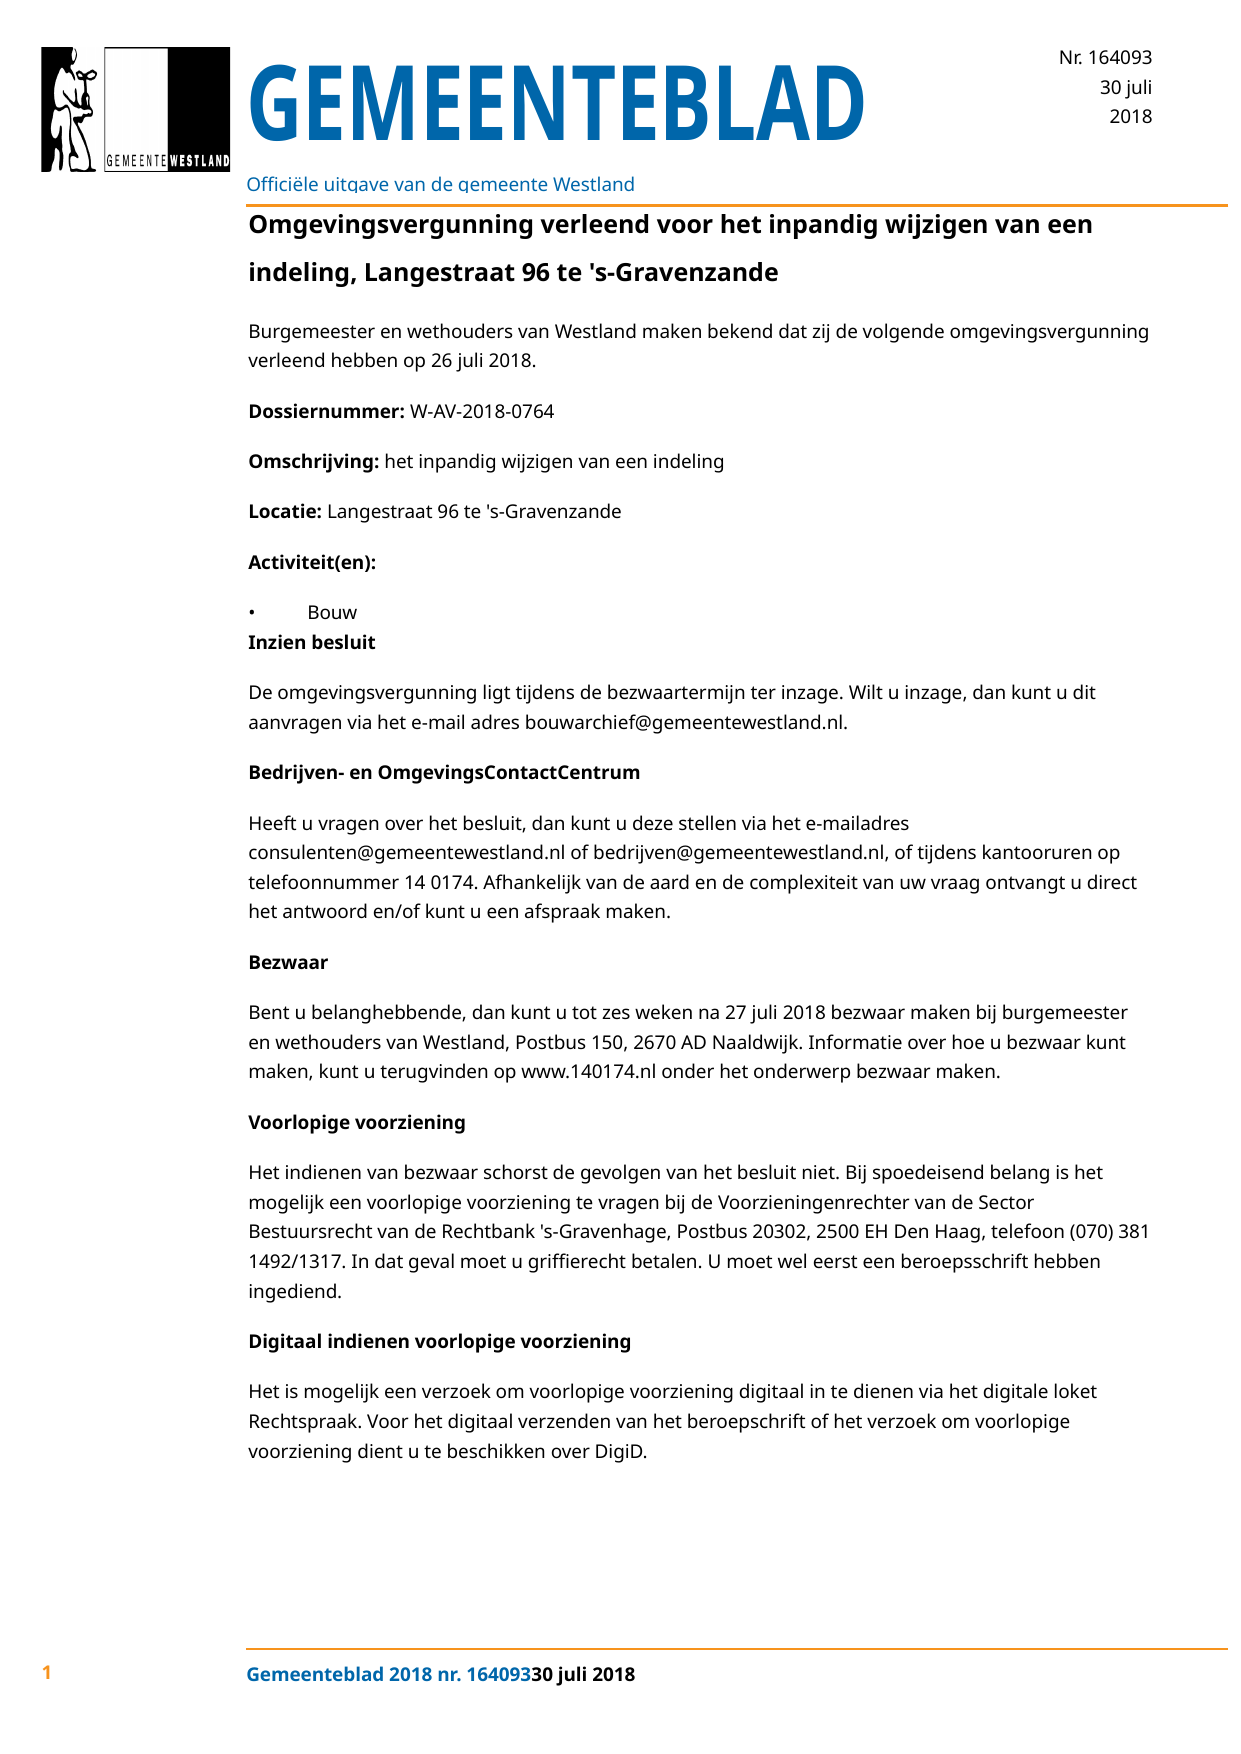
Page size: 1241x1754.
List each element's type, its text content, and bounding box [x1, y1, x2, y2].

text Omschrijving: het inpandig wijzigen van een indeling [248, 448, 1152, 474]
text Het is mogelijk een verzoek om voorlopige voorziening digitaal in te dienen via het digitale loket Rechtspraak. Voor het digitaal verzenden van het beroepschrift of het verzoek om voorlopige voorziening dient u te beschikken over DigiD. [248, 1379, 1152, 1464]
text Het indienen van bezwaar schorst de gevolgen van het besluit niet. Bij spoedeisend belang is het mogelijk een voorlopige voorziening te vragen bij de Voorzieningenrechter van de Sector Bestuursrecht van de Rechtbank 's-Gravenhage, Postbus 20302, 2500 EH Den Haag, telefoon (070) 381 1492/1317. In dat geval moet u griffierecht betalen. U moet wel eerst een beroepsschrift hebben ingediend. [248, 1159, 1152, 1304]
text Dossiernummer: W-AV-2018-0764 [248, 398, 1152, 424]
text Locatie: Langestraat 96 te 's-Gravenzande [248, 499, 1152, 524]
text Voorlopige voorziening [248, 1109, 1152, 1135]
picture [41, 47, 231, 172]
text Bent u belanghebbende, dan kunt u tot zes weken na 27 juli 2018 bezwaar maken bij burgemeester en wethouders van Westland, Postbus 150, 2670 AD Naaldwijk. Informatie over hoe u bezwaar kunt maken, kunt u terugvinden op www.140174.nl onder het onderwerp bezwaar maken. [248, 999, 1152, 1084]
text Digitaal indienen voorlopige voorziening [248, 1328, 1152, 1354]
text Heeft u vragen over het besluit, dan kunt u deze stellen via het e-mailadres consulenten@gemeentewestland.nl of bedrijven@gemeentewestland.nl, of tijdens kantooruren op telefoonnummer 14 0174. Afhankelijk van de aard en de complexiteit van uw vraag ontvangt u direct het antwoord en/of kunt u een afspraak maken. [248, 810, 1152, 924]
text Activiteit(en): [248, 549, 1152, 575]
list Bouw [248, 599, 1152, 625]
text Burgemeester en wethouders van Westland maken bekend dat zij de volgende omgevingsvergunning verleend hebben op 26 juli 2018. [248, 318, 1152, 373]
text Bedrijven- en OmgevingsContactCentrum [248, 759, 1152, 785]
text Inzien besluit [248, 629, 1152, 655]
text Bezwaar [248, 949, 1152, 975]
text De omgevingsvergunning ligt tijdens de bezwaartermijn ter inzage. Wilt u inzage, dan kunt u dit aanvragen via het e-mail adres bouwarchief@gemeentewestland.nl. [248, 679, 1152, 735]
text Omgevingsvergunning verleend voor het inpandig wijzigen van een indeling, Langestraat 96 te 's-Gravenzande [248, 207, 1152, 288]
